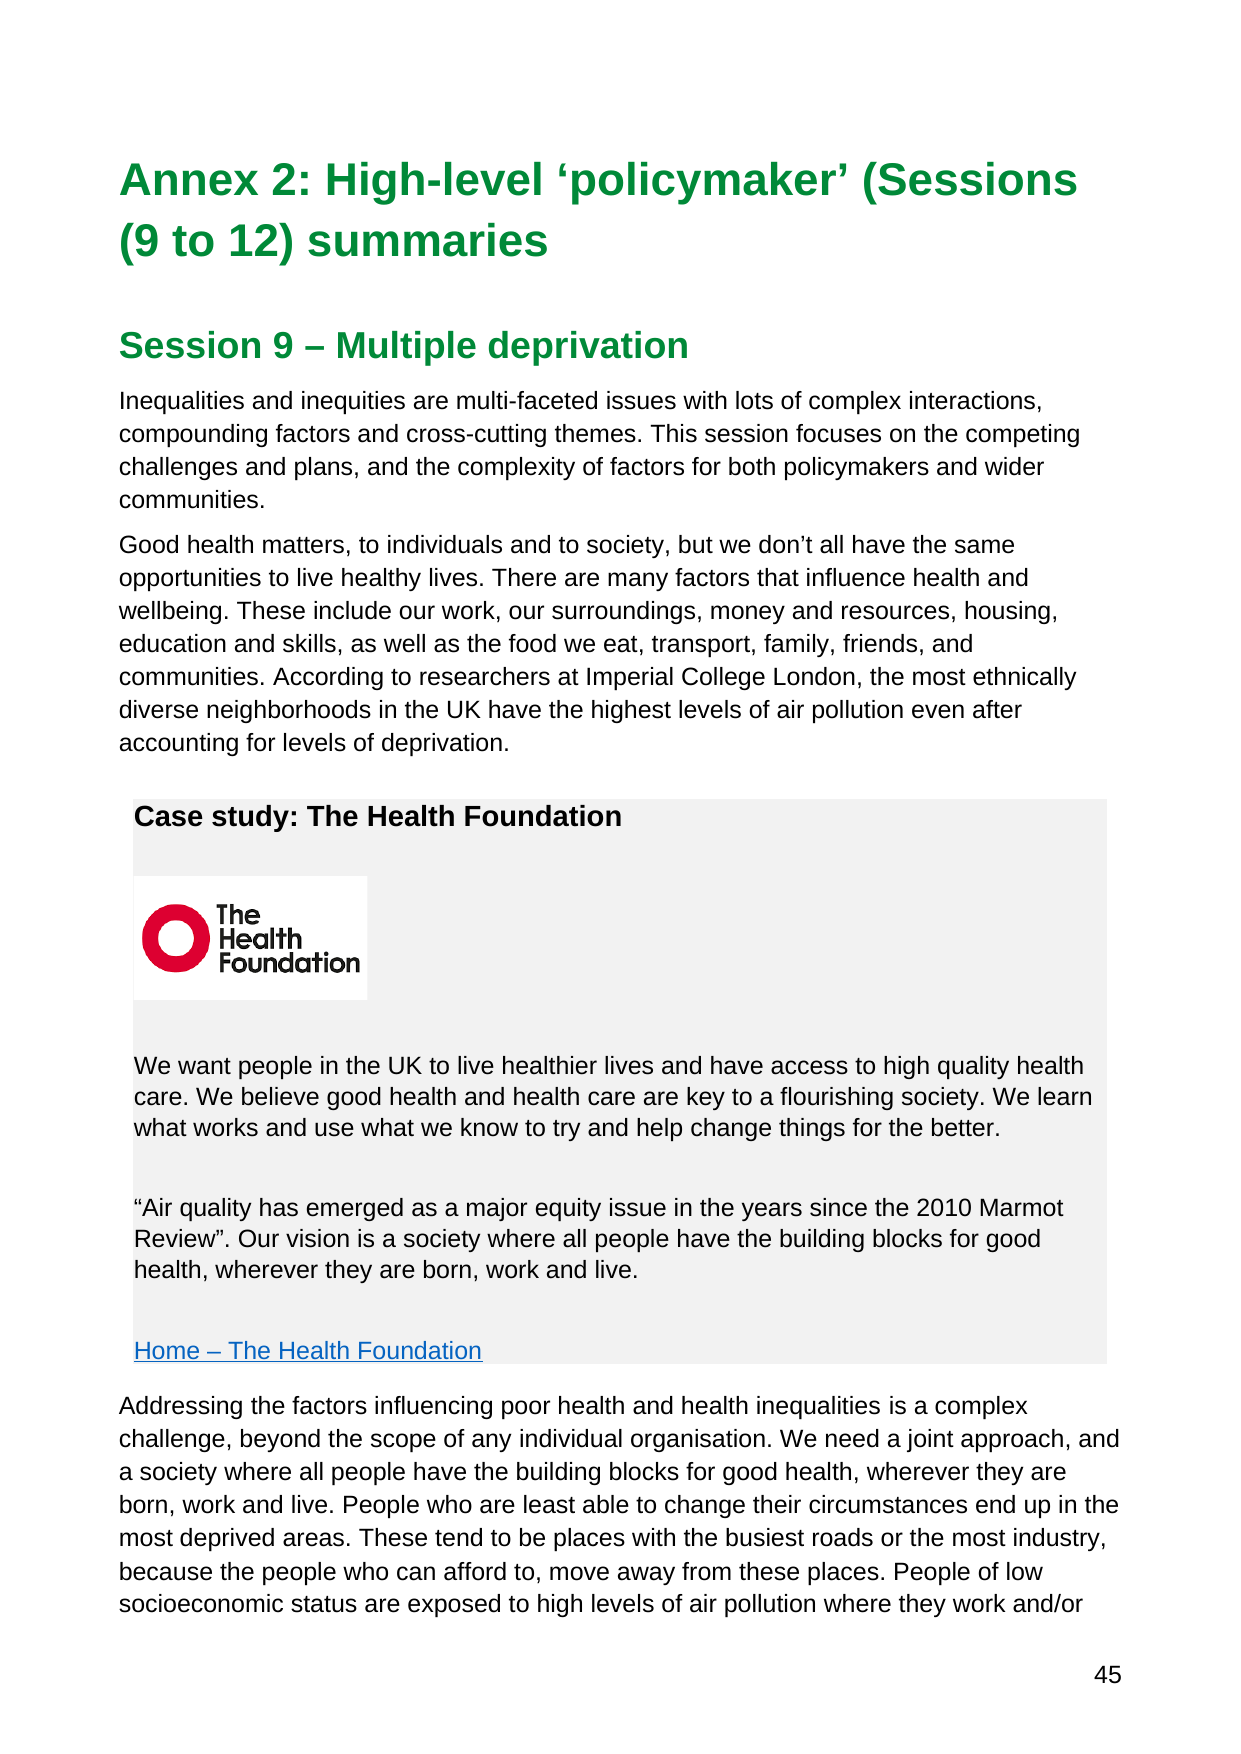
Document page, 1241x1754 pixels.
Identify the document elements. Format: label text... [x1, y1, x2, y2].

text Home – The Health Foundation [133, 1336, 1107, 1364]
subtitle Annex 2: High-level ‘policymaker’ (Sessions (9 to 12) summaries [118, 152, 1122, 266]
text Inequalities and inequities are multi-faceted issues with lots of complex interactions, compounding factors and cross-cutting themes. This session focuses on the competing challenges and plans, and the complexity of factors for both policymakers and wider communities. [118, 386, 1122, 513]
subtitle Case study: The Health Foundation [133, 799, 1107, 832]
text We want people in the UK to live healthier lives and have access to high quality health care. We believe good health and health care are key to a flourishing society. We learn what works and use what we know to try and help change things for the better. [133, 1051, 1107, 1141]
text Good health matters, to individuals and to society, but we don’t all have the same opportunities to live healthy lives. There are many factors that influence health and wellbeing. These include our work, our surroundings, money and resources, housing, education and skills, as well as the food we eat, transport, family, friends, and communities. According to researchers at Imperial College London, the most ethnically diverse neighborhoods in the UK have the highest levels of air pollution even after accounting for levels of deprivation. [118, 530, 1122, 757]
text “Air quality has emerged as a major equity issue in the years since the 2010 Marmot Review”. Our vision is a society where all people have the building blocks for good health, wherever they are born, work and live. [133, 1193, 1107, 1284]
subtitle Session 9 – Multiple deprivation [118, 323, 1122, 367]
text Addressing the factors influencing poor health and health inequalities is a complex challenge, beyond the scope of any individual organisation. We need a joint approach, and a society where all people have the building blocks for good health, wherever they are born, work and live. People who are least able to change their circumstances end up in the most deprived areas. These tend to be places with the busiest roads or the most industry, because the people who can afford to, move away from these places. People of low socioeconomic status are exposed to high levels of air pollution where they work and/or [118, 1391, 1122, 1618]
